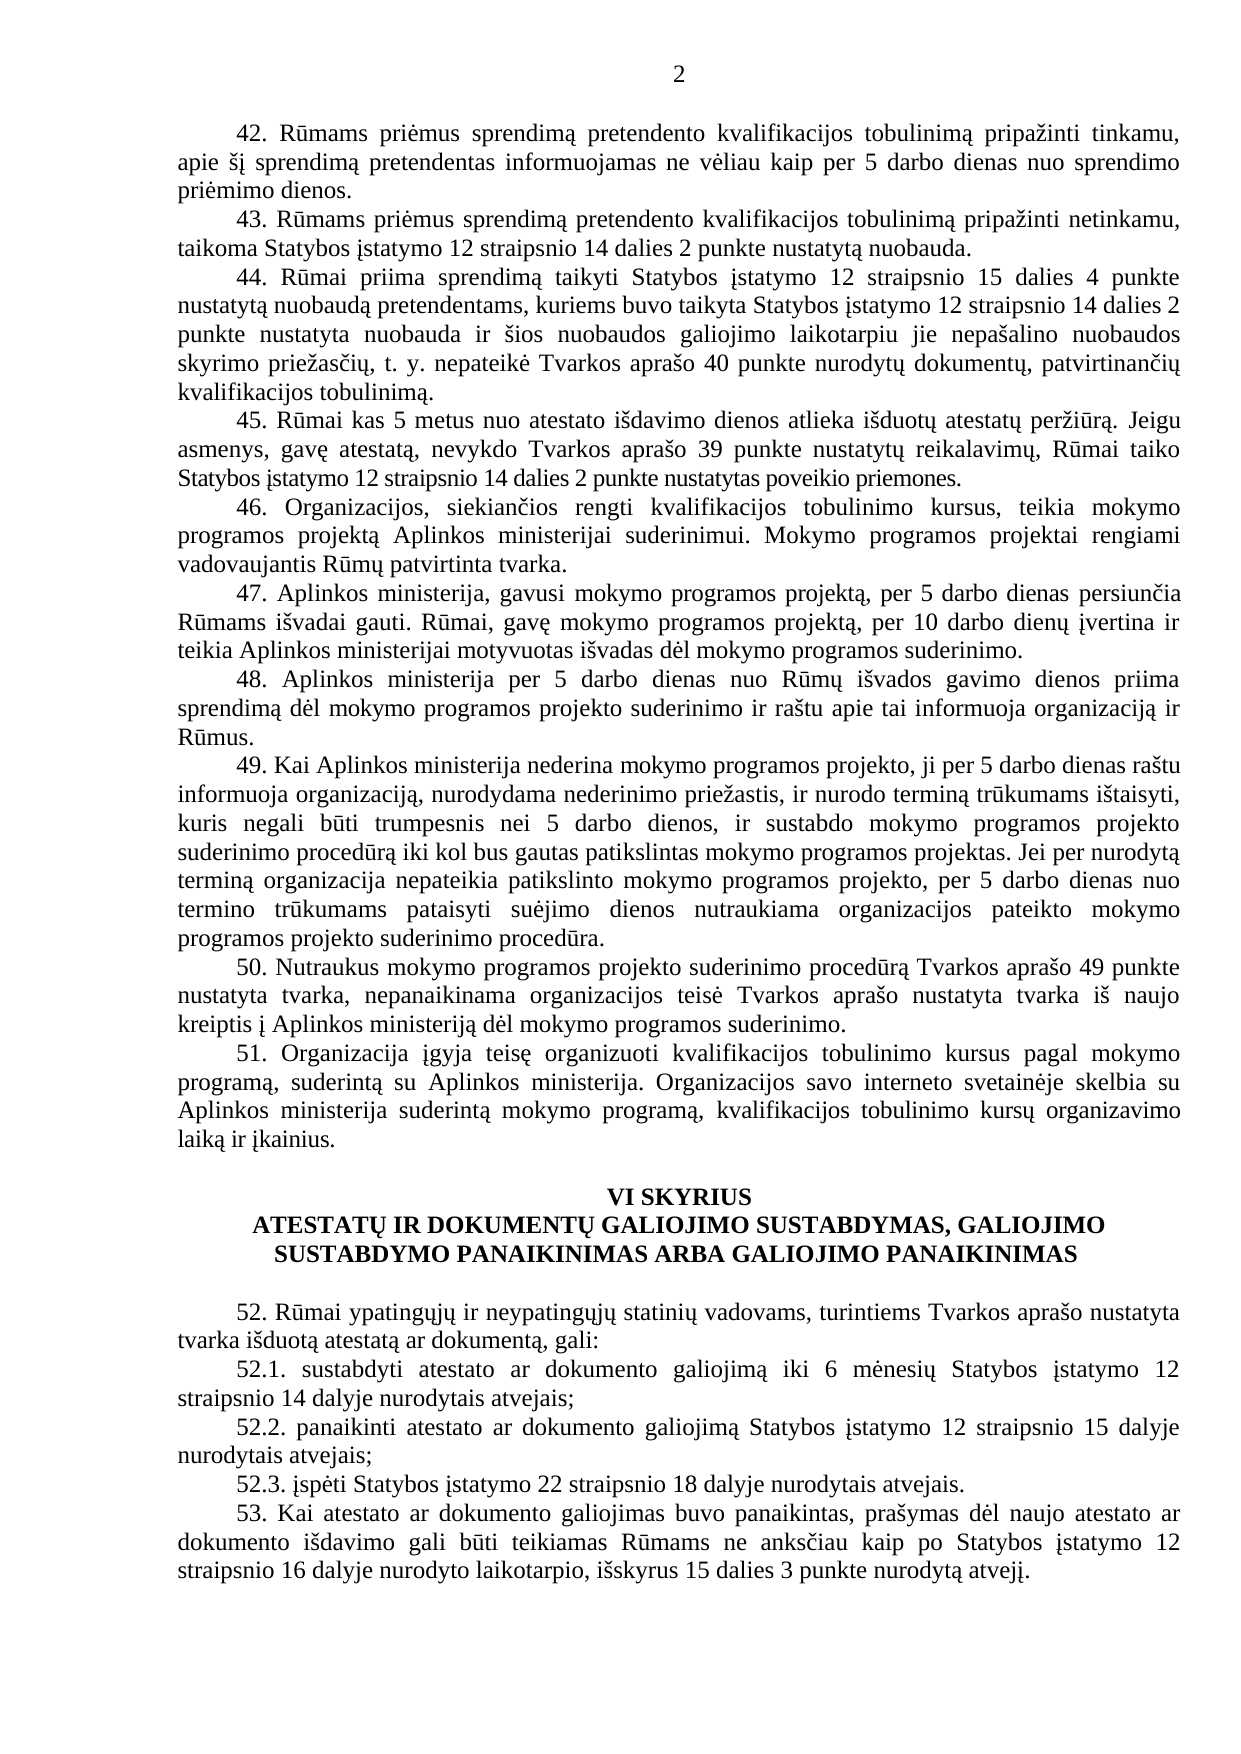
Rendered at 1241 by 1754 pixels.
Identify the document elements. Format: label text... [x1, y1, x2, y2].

text 44. Rūmai priima sprendimą taikyti Statybos įstatymo 12 straipsnio 15 dalies 4 punkte nustatytą nuobaudą pretendentams, kuriems buvo taikyta Statybos įstatymo 12 straipsnio 14 dalies 2 punkte nustatyta nuobauda ir šios nuobaudos galiojimo laikotarpiu jie nepašalino nuobaudos skyrimo priežasčių, t. y. nepateikė Tvarkos aprašo 40 punkte nurodytų dokumentų, patvirtinančių kvalifikacijos tobulinimą. [177, 262, 1181, 406]
text 47. Aplinkos ministerija, gavusi mokymo programos projektą, per 5 darbo dienas persiunčia Rūmams išvadai gauti. Rūmai, gavę mokymo programos projektą, per 10 darbo dienų įvertina ir teikia Aplinkos ministerijai motyvuotas išvadas dėl mokymo programos suderinimo. [177, 578, 1181, 664]
text 48. Aplinkos ministerija per 5 darbo dienas nuo Rūmų išvados gavimo dienos priima sprendimą dėl mokymo programos projekto suderinimo ir raštu apie tai informuoja organizaciją ir Rūmus. [177, 664, 1181, 751]
text ATESTATŲ IR DOKUMENTŲ GALIOJIMO SUSTABDYMAS, GALIOJIMO SUSTABDYMO PANAIKINIMAS ARBA GALIOJIMO PANAIKINIMAS [177, 1211, 1181, 1268]
text 52. Rūmai ypatingųjų ir neypatingųjų statinių vadovams, turintiems Tvarkos aprašo nustatyta tvarka išduotą atestatą ar dokumentą, gali: [177, 1297, 1181, 1354]
text 43. Rūmams priėmus sprendimą pretendento kvalifikacijos tobulinimą pripažinti netinkamu, taikoma Statybos įstatymo 12 straipsnio 14 dalies 2 punkte nustatytą nuobauda. [177, 204, 1181, 262]
text 52.1. sustabdyti atestato ar dokumento galiojimą iki 6 mėnesių Statybos įstatymo 12 straipsnio 14 dalyje nurodytais atvejais; [177, 1354, 1181, 1412]
text 49. Kai Aplinkos ministerija nederina mokymo programos projekto, ji per 5 darbo dienas raštu informuoja organizaciją, nurodydama nederinimo priežastis, ir nurodo terminą trūkumams ištaisyti, kuris negali būti trumpesnis nei 5 darbo dienos, ir sustabdo mokymo programos projekto suderinimo procedūrą iki kol bus gautas patikslintas mokymo programos projektas. Jei per nurodytą terminą organizacija nepateikia patikslinto mokymo programos projekto, per 5 darbo dienas nuo termino trūkumams pataisyti suėjimo dienos nutraukiama organizacijos pateikto mokymo programos projekto suderinimo procedūra. [177, 751, 1181, 952]
text VI SKYRIUS [177, 1182, 1181, 1211]
text 51. Organizacija įgyja teisę organizuoti kvalifikacijos tobulinimo kursus pagal mokymo programą, suderintą su Aplinkos ministerija. Organizacijos savo interneto svetainėje skelbia su Aplinkos ministerija suderintą mokymo programą, kvalifikacijos tobulinimo kursų organizavimo laiką ir įkainius. [177, 1038, 1181, 1153]
text 52.3. įspėti Statybos įstatymo 22 straipsnio 18 dalyje nurodytais atvejais. [177, 1469, 1181, 1498]
text 53. Kai atestato ar dokumento galiojimas buvo panaikintas, prašymas dėl naujo atestato ar dokumento išdavimo gali būti teikiamas Rūmams ne anksčiau kaip po Statybos įstatymo 12 straipsnio 16 dalyje nurodyto laikotarpio, išskyrus 15 dalies 3 punkte nurodytą atvejį. [177, 1498, 1181, 1584]
text 52.2. panaikinti atestato ar dokumento galiojimą Statybos įstatymo 12 straipsnio 15 dalyje nurodytais atvejais; [177, 1412, 1181, 1469]
text 46. Organizacijos, siekiančios rengti kvalifikacijos tobulinimo kursus, teikia mokymo programos projektą Aplinkos ministerijai suderinimui. Mokymo programos projektai rengiami vadovaujantis Rūmų patvirtinta tvarka. [177, 492, 1181, 578]
text 50. Nutraukus mokymo programos projekto suderinimo procedūrą Tvarkos aprašo 49 punkte nustatyta tvarka, nepanaikinama organizacijos teisė Tvarkos aprašo nustatyta tvarka iš naujo kreiptis į Aplinkos ministeriją dėl mokymo programos suderinimo. [177, 952, 1181, 1038]
text 45. Rūmai kas 5 metus nuo atestato išdavimo dienos atlieka išduotų atestatų peržiūrą. Jeigu asmenys, gavę atestatą, nevykdo Tvarkos aprašo 39 punkte nustatytų reikalavimų, Rūmai taiko Statybos įstatymo 12 straipsnio 14 dalies 2 punkte nustatytas poveikio priemones. [177, 406, 1181, 492]
text 42. Rūmams priėmus sprendimą pretendento kvalifikacijos tobulinimą pripažinti tinkamu, apie šį sprendimą pretendentas informuojamas ne vėliau kaip per 5 darbo dienas nuo sprendimo priėmimo dienos. [177, 118, 1181, 204]
